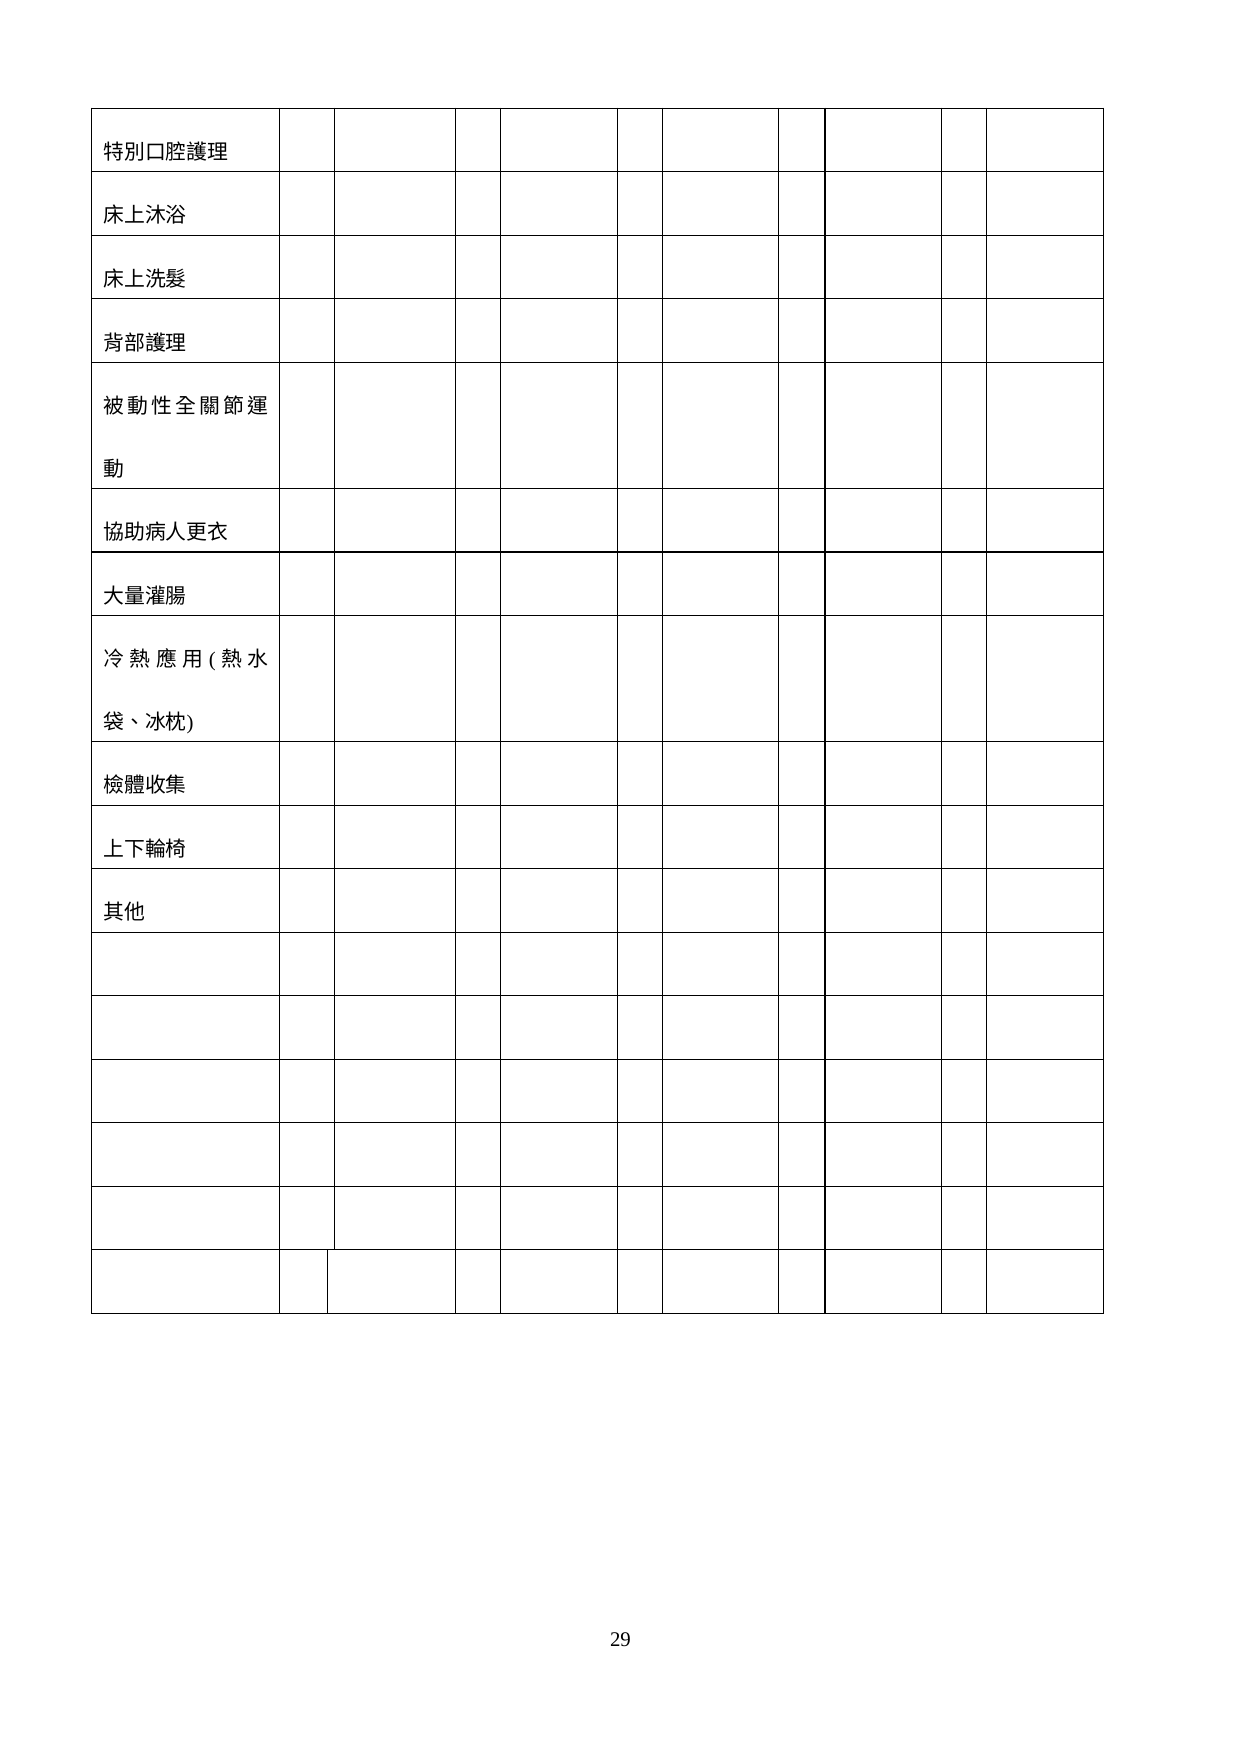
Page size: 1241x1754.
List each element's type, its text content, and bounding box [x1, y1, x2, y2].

table_cell [942, 363, 986, 488]
table_cell [280, 299, 334, 362]
table_cell [501, 299, 617, 362]
table_cell [456, 869, 500, 932]
table_cell [826, 489, 941, 551]
table_cell [280, 933, 334, 995]
table_cell [335, 553, 455, 615]
table_cell [280, 553, 334, 615]
table_cell [942, 236, 986, 298]
table_cell [987, 172, 1103, 235]
table_cell [987, 742, 1103, 804]
table_cell [456, 299, 500, 362]
table_cell [779, 172, 824, 235]
table_cell 協助病人更衣 [92, 489, 279, 551]
table_cell [942, 172, 986, 235]
table_cell [826, 553, 941, 615]
table_cell [335, 236, 455, 298]
table_cell [987, 1187, 1103, 1249]
table_cell [618, 1123, 662, 1186]
table_cell [618, 236, 662, 298]
table_cell [335, 1060, 455, 1122]
table_cell [456, 933, 500, 995]
table_cell 檢體收集 [92, 742, 279, 804]
table_cell [779, 996, 824, 1059]
table_cell [456, 553, 500, 615]
table_cell [987, 1250, 1103, 1313]
table_cell [663, 553, 778, 615]
table_cell [663, 299, 778, 362]
table_cell [987, 869, 1103, 932]
table_cell [335, 172, 455, 235]
table_cell [779, 933, 824, 995]
table_cell [779, 553, 824, 615]
table_cell [987, 933, 1103, 995]
table_cell [618, 1060, 662, 1122]
table_cell [826, 172, 941, 235]
table_cell [779, 489, 824, 551]
table_cell [456, 172, 500, 235]
table_cell [280, 236, 334, 298]
table_cell [618, 553, 662, 615]
table_cell [456, 1187, 500, 1249]
table_cell [663, 1123, 778, 1186]
table_cell [335, 869, 455, 932]
table_cell [618, 1187, 662, 1249]
table_cell [501, 1123, 617, 1186]
table_cell [826, 1123, 941, 1186]
table_cell [501, 1060, 617, 1122]
table_cell [663, 489, 778, 551]
table_cell [987, 363, 1103, 488]
table_cell [280, 742, 334, 804]
table_cell [663, 616, 778, 741]
table_cell [618, 869, 662, 932]
table_cell [280, 996, 334, 1059]
table_cell [826, 363, 941, 488]
table_cell [456, 489, 500, 551]
table_cell [456, 996, 500, 1059]
table_cell [618, 172, 662, 235]
table_cell [987, 109, 1103, 171]
table_cell [280, 1060, 334, 1122]
table_cell [942, 1187, 986, 1249]
table_cell [942, 869, 986, 932]
table_cell [779, 363, 824, 488]
table_cell [335, 806, 455, 868]
table_cell [618, 363, 662, 488]
table_cell [826, 996, 941, 1059]
table_cell [663, 1187, 778, 1249]
table_cell [618, 1250, 662, 1313]
table_cell [456, 806, 500, 868]
table_cell [826, 1187, 941, 1249]
table_cell [335, 1187, 455, 1249]
table_cell [779, 236, 824, 298]
table_cell [942, 489, 986, 551]
table_cell [779, 1187, 824, 1249]
table_cell [663, 236, 778, 298]
table_cell [280, 172, 334, 235]
table_cell [942, 933, 986, 995]
table_cell [501, 236, 617, 298]
table_cell [618, 996, 662, 1059]
table_cell 床上洗髮 [92, 236, 279, 298]
table_cell [618, 489, 662, 551]
table_cell [280, 109, 334, 171]
table_cell [501, 869, 617, 932]
table_cell [92, 1123, 279, 1186]
table_cell [456, 109, 500, 171]
table_cell [501, 996, 617, 1059]
table_cell [280, 616, 334, 741]
table_cell [501, 363, 617, 488]
table_cell [92, 933, 279, 995]
table_cell 大量灌腸 [92, 553, 279, 615]
table_cell [779, 109, 824, 171]
table_cell [942, 553, 986, 615]
table_cell [826, 869, 941, 932]
table_cell [663, 806, 778, 868]
table_cell [942, 1123, 986, 1186]
table_cell [456, 742, 500, 804]
table_cell 其他 [92, 869, 279, 932]
table_cell [779, 299, 824, 362]
table_cell [826, 1250, 941, 1313]
table_cell [987, 236, 1103, 298]
table_cell [663, 1060, 778, 1122]
table_cell [779, 1060, 824, 1122]
table_cell [779, 869, 824, 932]
table_cell [456, 363, 500, 488]
table_cell [456, 1250, 500, 1313]
table_cell [501, 933, 617, 995]
table_cell [335, 1123, 455, 1186]
table_cell [280, 806, 334, 868]
table_cell [987, 489, 1103, 551]
table_cell [779, 616, 824, 741]
table_cell [501, 109, 617, 171]
table_cell 特別口腔護理 [92, 109, 279, 171]
table_cell [663, 933, 778, 995]
table_cell [942, 299, 986, 362]
table_cell [92, 996, 279, 1059]
table_cell [826, 742, 941, 804]
table_cell [335, 109, 455, 171]
table_cell [942, 742, 986, 804]
table_cell [280, 489, 334, 551]
table_cell [779, 1250, 824, 1313]
table_cell [456, 616, 500, 741]
table_cell [335, 616, 455, 741]
table_cell [618, 299, 662, 362]
table_cell [942, 996, 986, 1059]
table_cell [826, 933, 941, 995]
table_cell [663, 742, 778, 804]
table_cell [942, 109, 986, 171]
table_cell [942, 616, 986, 741]
table_cell [779, 742, 824, 804]
table_cell [987, 553, 1103, 615]
table_cell 冷熱應用(熱水袋、冰枕) [92, 616, 279, 741]
table_cell [501, 553, 617, 615]
table_cell [826, 806, 941, 868]
table_cell [501, 1187, 617, 1249]
table_cell [501, 172, 617, 235]
table_cell [280, 363, 334, 488]
table_cell [942, 806, 986, 868]
table_cell [501, 806, 617, 868]
table_cell [826, 616, 941, 741]
table_cell [987, 299, 1103, 362]
table_cell [779, 806, 824, 868]
table_cell [335, 489, 455, 551]
table_cell 上下輪椅 [92, 806, 279, 868]
table_cell [328, 1250, 455, 1313]
table_cell [826, 236, 941, 298]
table_cell [280, 869, 334, 932]
table_cell [618, 109, 662, 171]
table_cell [618, 933, 662, 995]
table_cell [92, 1187, 279, 1249]
table_cell [335, 933, 455, 995]
table_cell [456, 236, 500, 298]
table_cell [663, 1250, 778, 1313]
table_cell [501, 742, 617, 804]
table_cell [501, 1250, 617, 1313]
table_cell [942, 1060, 986, 1122]
table_cell 背部護理 [92, 299, 279, 362]
table_cell [663, 363, 778, 488]
table_cell [335, 299, 455, 362]
table_cell [456, 1123, 500, 1186]
table_cell [779, 1123, 824, 1186]
table_cell [92, 1060, 279, 1122]
table_cell [501, 616, 617, 741]
table_cell [335, 742, 455, 804]
table_cell 被動性全關節運動 [92, 363, 279, 488]
table_cell [942, 1250, 986, 1313]
table_cell [618, 616, 662, 741]
table_cell [663, 996, 778, 1059]
table_cell [663, 109, 778, 171]
table_cell [987, 1060, 1103, 1122]
table_cell [335, 363, 455, 488]
table_cell [501, 489, 617, 551]
table_cell [618, 742, 662, 804]
table_cell [987, 806, 1103, 868]
table_cell [280, 1187, 334, 1249]
table_cell [826, 1060, 941, 1122]
table_cell [826, 109, 941, 171]
table_cell [92, 1250, 279, 1313]
table_cell [456, 1060, 500, 1122]
table_cell [280, 1123, 334, 1186]
table_cell [987, 616, 1103, 741]
table_cell [987, 1123, 1103, 1186]
table_cell [335, 996, 455, 1059]
table_cell [280, 1250, 327, 1313]
table_cell [618, 806, 662, 868]
table_cell [987, 996, 1103, 1059]
table_cell [663, 869, 778, 932]
table_cell [826, 299, 941, 362]
table_cell 床上沐浴 [92, 172, 279, 235]
table_cell [663, 172, 778, 235]
